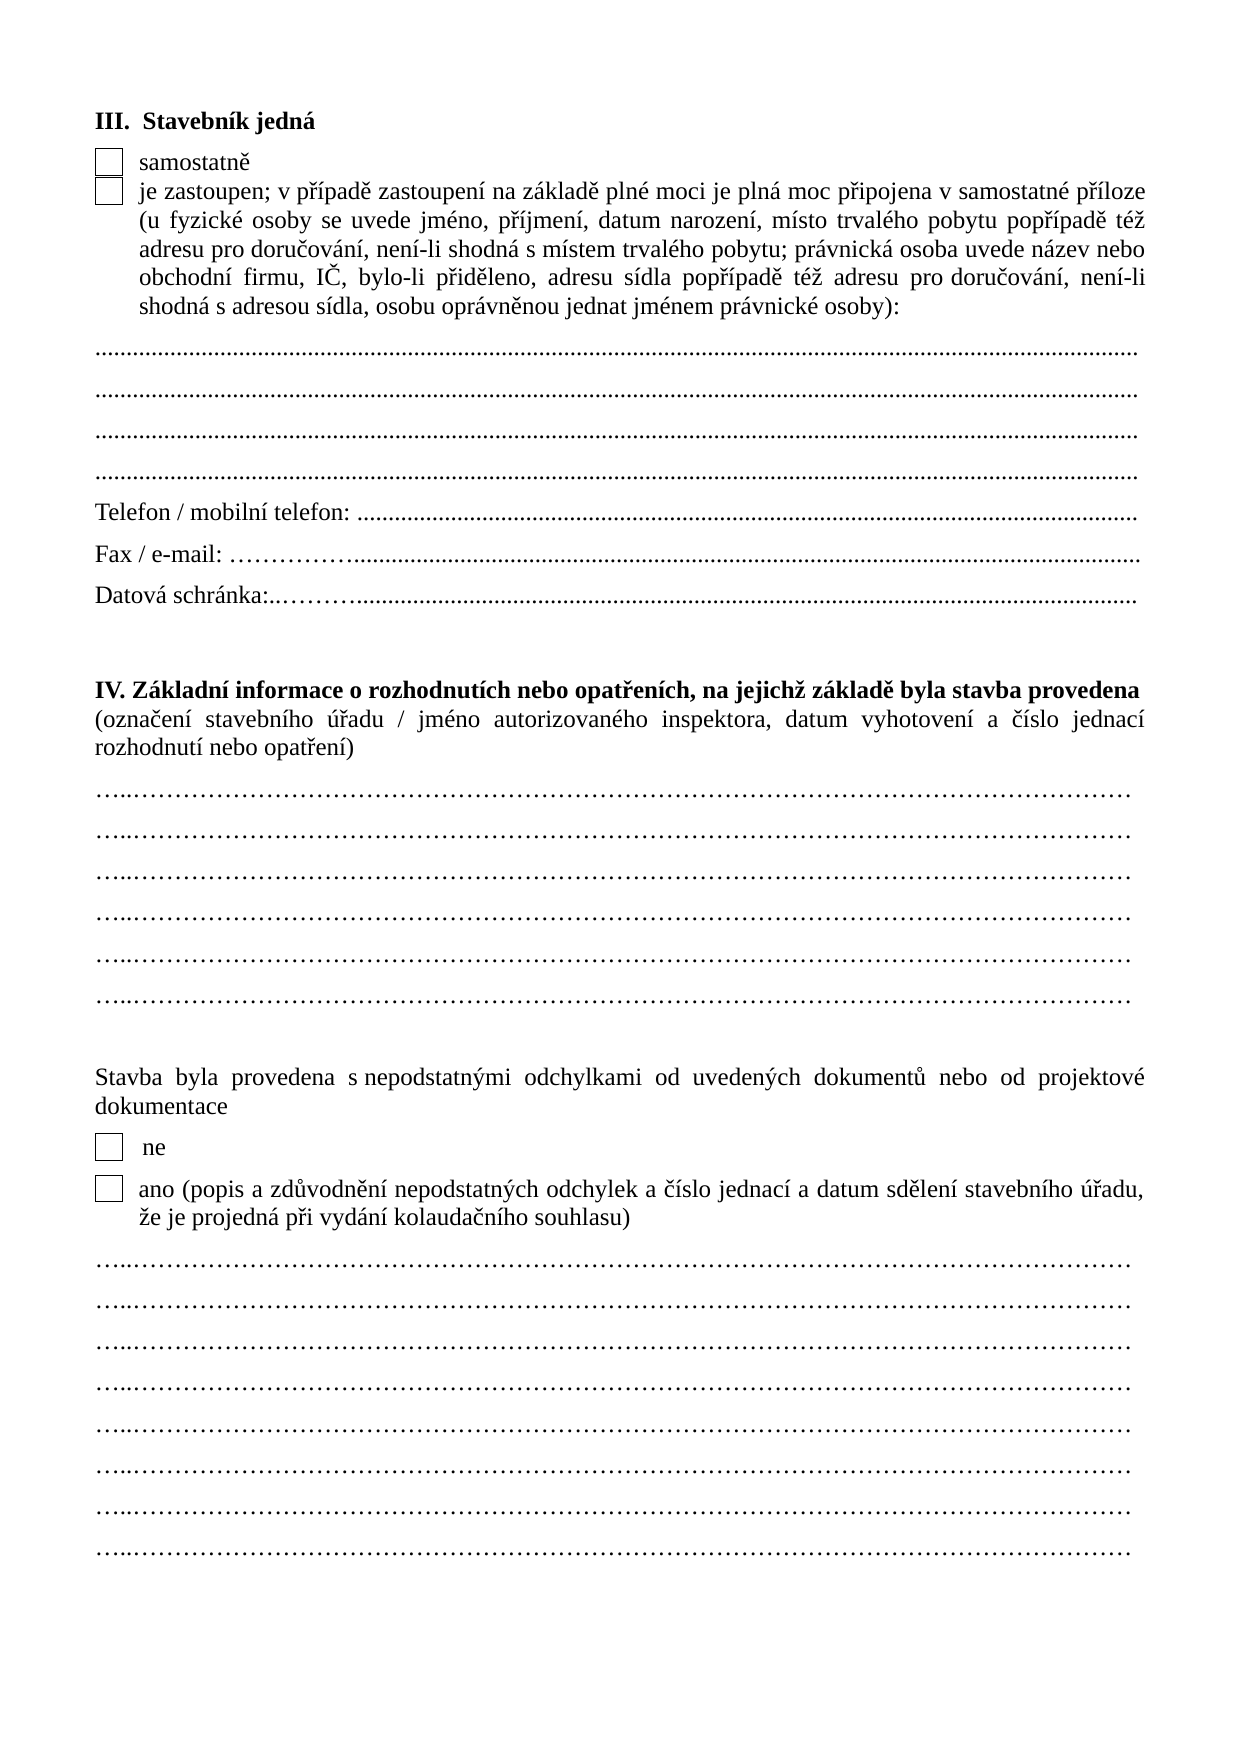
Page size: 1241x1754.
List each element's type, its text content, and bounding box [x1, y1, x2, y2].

text …..………………………………………………………………………………………………………… [94, 1244, 1146, 1272]
text …..………………………………………………………………………………………………………… [94, 897, 1146, 926]
text ne [94, 1132, 1146, 1161]
text (označení stavebního úřadu / jméno autorizovaného inspektora, datum vyhotovení a číslo jednací rozhodnutí nebo opatření) [94, 704, 1146, 761]
text …..………………………………………………………………………………………………………… [94, 939, 1146, 967]
text …..………………………………………………………………………………………………………… [94, 1326, 1146, 1355]
text ....................................................................................................................................................................... [94, 415, 1146, 444]
text ....................................................................................................................................................................... [94, 374, 1146, 402]
text ....................................................................................................................................................................... [94, 456, 1146, 485]
text …..………………………………………………………………………………………………………… [94, 980, 1146, 1009]
text Stavba byla provedena s nepodstatnými odchylkami od uvedených dokumentů nebo od projektové dokumentace [94, 1062, 1146, 1120]
text …..………………………………………………………………………………………………………… [94, 1367, 1146, 1396]
text …..………………………………………………………………………………………………………… [94, 815, 1146, 844]
text …..………………………………………………………………………………………………………… [94, 1532, 1146, 1561]
text …..………………………………………………………………………………………………………… [94, 774, 1146, 802]
text Fax / e-mail: …………….............................................................................................................................. [94, 539, 1146, 567]
text …..………………………………………………………………………………………………………… [94, 1450, 1146, 1479]
text …..………………………………………………………………………………………………………… [94, 856, 1146, 885]
text …..………………………………………………………………………………………………………… [94, 1491, 1146, 1520]
text Telefon / mobilní telefon: ............................................................................................................................. [94, 497, 1146, 526]
text Datová schránka:..………............................................................................................................................. [94, 580, 1146, 609]
text je zastoupen; v případě zastoupení na základě plné moci je plná moc připojena v samostatné příloze (u fyzické osoby se uvede jméno, příjmení, datum narození, místo trvalého pobytu popřípadě též adresu pro doručování, není-li shodná s místem trvalého pobytu; právnická osoba uvede název nebo obchodní firmu, IČ, bylo-li přiděleno, adresu sídla popřípadě též adresu pro doručování, není-li shodná s adresou sídla, osobu oprávněnou jednat jménem právnické osoby): [94, 176, 1146, 320]
text ano (popis a zdůvodnění nepodstatných odchylek a číslo jednací a datum sdělení stavebního úřadu, že je projedná při vydání kolaudačního souhlasu) [94, 1174, 1146, 1231]
text …..………………………………………………………………………………………………………… [94, 1409, 1146, 1437]
text IV. Základní informace o rozhodnutích nebo opatřeních, na jejichž základě byla stavba provedena [94, 675, 1146, 704]
text III. Stavebník jedná [94, 106, 1146, 135]
text samostatně [94, 147, 1146, 176]
text …..………………………………………………………………………………………………………… [94, 1285, 1146, 1314]
text ....................................................................................................................................................................... [94, 332, 1146, 361]
